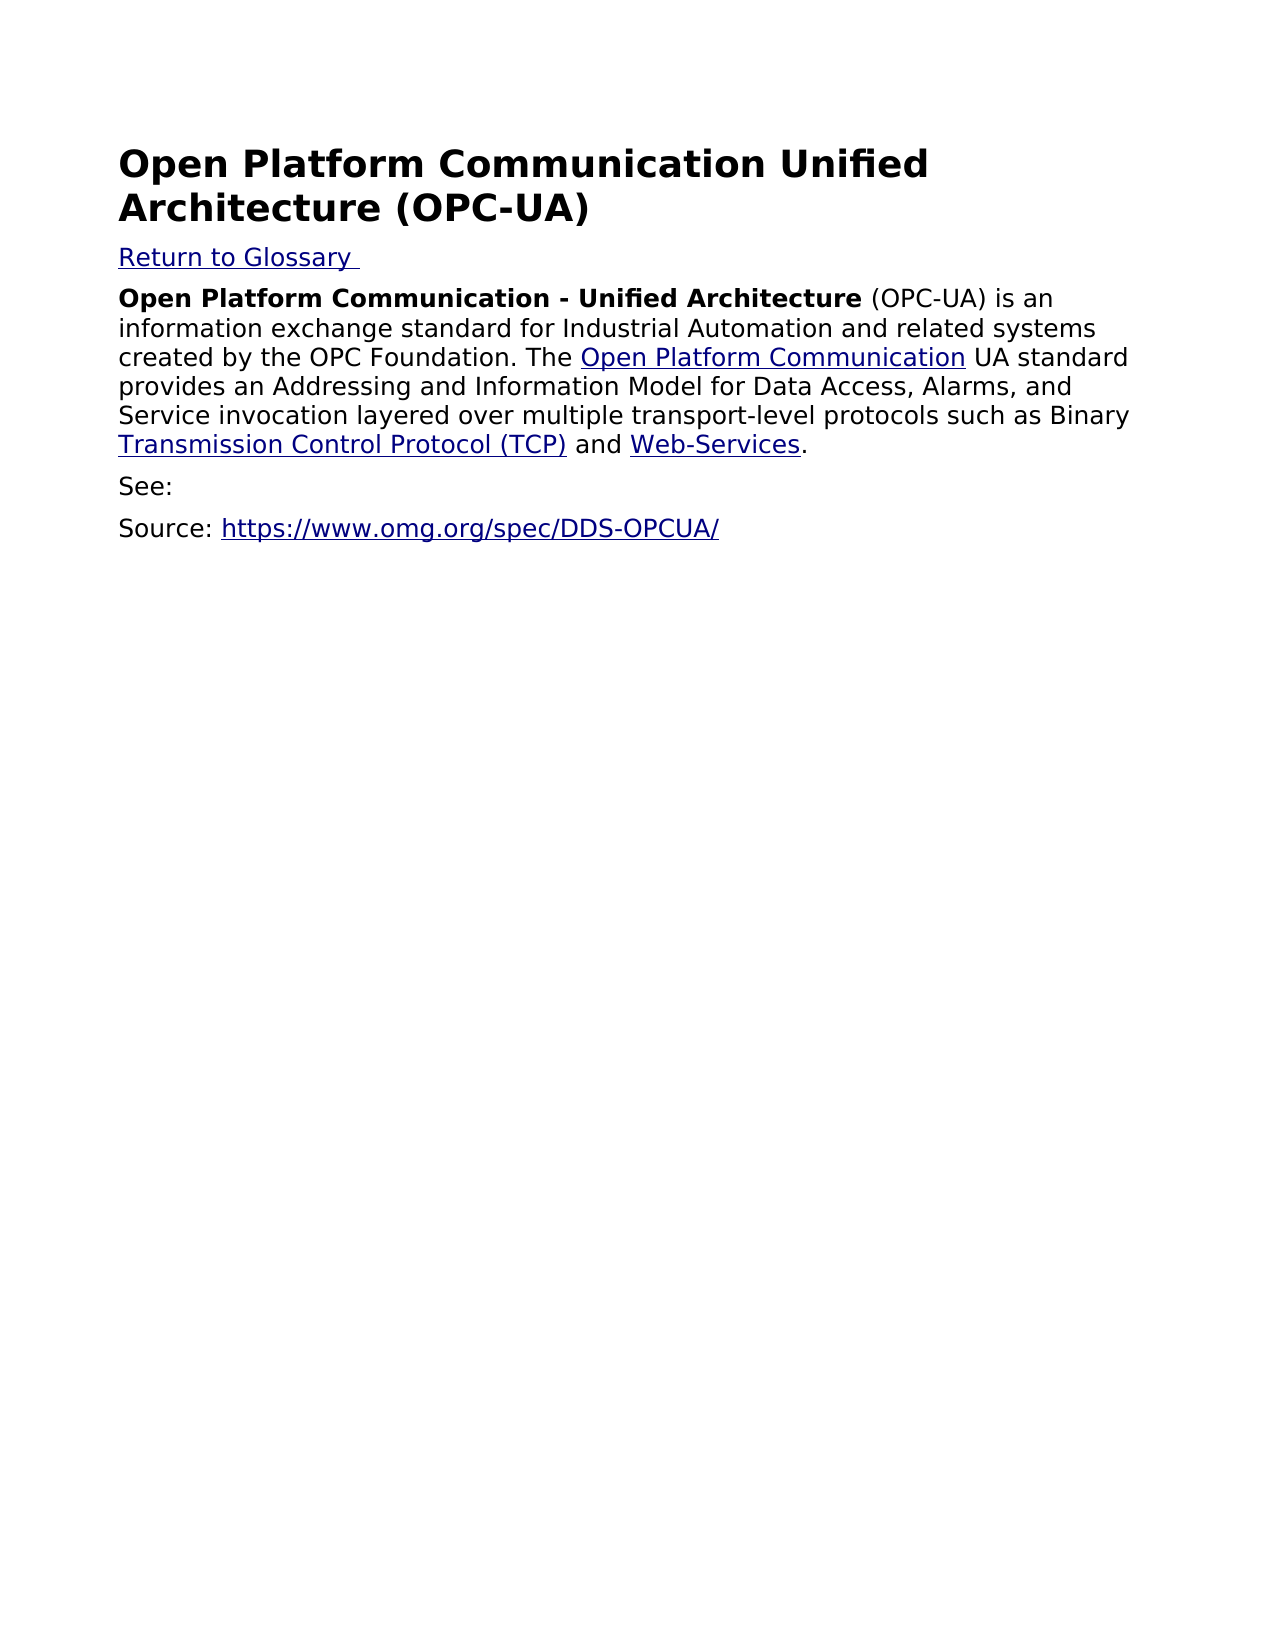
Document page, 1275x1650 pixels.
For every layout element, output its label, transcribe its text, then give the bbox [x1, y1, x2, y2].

text Return to Glossary [118, 243, 1157, 272]
text Open Platform Communication - Unified Architecture (OPC-UA) is an information exchange standard for Industrial Automation and related systems created by the OPC Foundation. The Open Platform Communication UA standard provides an Addressing and Information Model for Data Access, Alarms, and Service invocation layered over multiple transport-level protocols such as Binary Transmission Control Protocol (TCP) and Web-Services. [118, 284, 1157, 459]
subtitle Open Platform Communication Unified Architecture (OPC-UA) [118, 143, 1157, 230]
text Source: https://www.omg.org/spec/DDS-OPCUA/ [118, 514, 1157, 543]
text See: [118, 472, 1157, 501]
